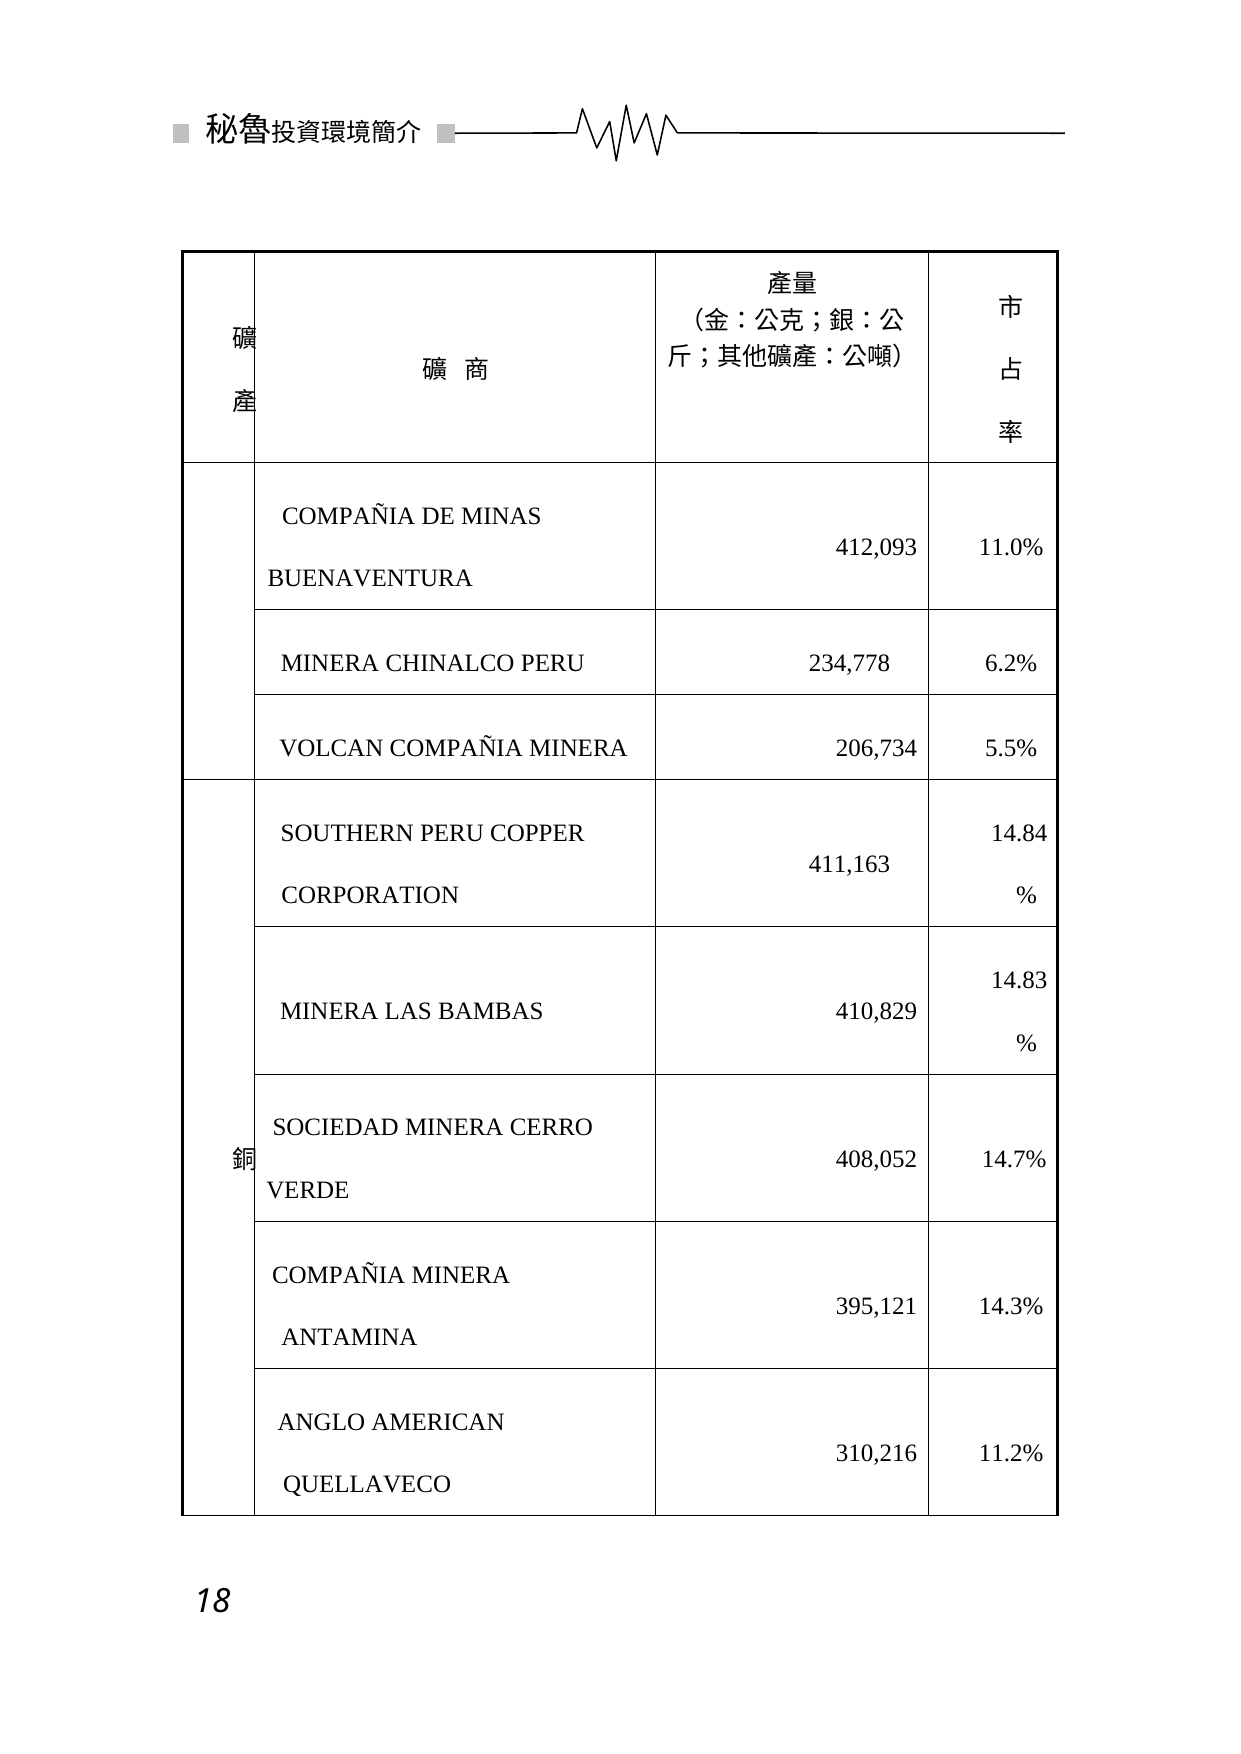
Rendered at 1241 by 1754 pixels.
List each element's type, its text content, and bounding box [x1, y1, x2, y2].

table_header 礦產 [184, 253, 254, 462]
table_cell 310,216 [656, 1369, 928, 1515]
table_header 產量 （金：公克；銀：公斤；其他礦產：公噸） [656, 253, 928, 462]
table_header 市占率 [929, 253, 1056, 462]
table_cell 6.2% [929, 610, 1056, 694]
table_cell 412,093 [656, 463, 928, 609]
table_cell MINERA LAS BAMBAS [255, 927, 655, 1073]
table_cell COMPAÑIA DE MINAS BUENAVENTURA [255, 463, 655, 609]
table_cell COMPAÑIA MINERA ANTAMINA [255, 1222, 655, 1368]
table_cell 14.7% [929, 1075, 1056, 1221]
table_cell SOCIEDAD MINERA CERRO VERDE [255, 1075, 655, 1221]
table_cell 11.2% [929, 1369, 1056, 1515]
table_cell 11.0% [929, 463, 1056, 609]
table_cell 銅 [184, 780, 254, 1515]
table_cell SOUTHERN PERU COPPER CORPORATION [255, 780, 655, 926]
table_cell 14.3% [929, 1222, 1056, 1368]
table_header 礦商 [255, 253, 655, 462]
table_cell 411,163 [656, 780, 928, 926]
table_cell 410,829 [656, 927, 928, 1073]
table_cell 234,778 [656, 610, 928, 694]
table_cell VOLCAN COMPAÑIA MINERA [255, 695, 655, 779]
table_cell 408,052 [656, 1075, 928, 1221]
table_cell 206,734 [656, 695, 928, 779]
table_cell ANGLO AMERICAN QUELLAVECO [255, 1369, 655, 1515]
table_cell MINERA CHINALCO PERU [255, 610, 655, 694]
table_cell 銀 [184, 463, 254, 779]
table_cell 395,121 [656, 1222, 928, 1368]
table_cell 14.84% [929, 780, 1056, 926]
table_cell 14.83% [929, 927, 1056, 1073]
table_cell 5.5% [929, 695, 1056, 779]
